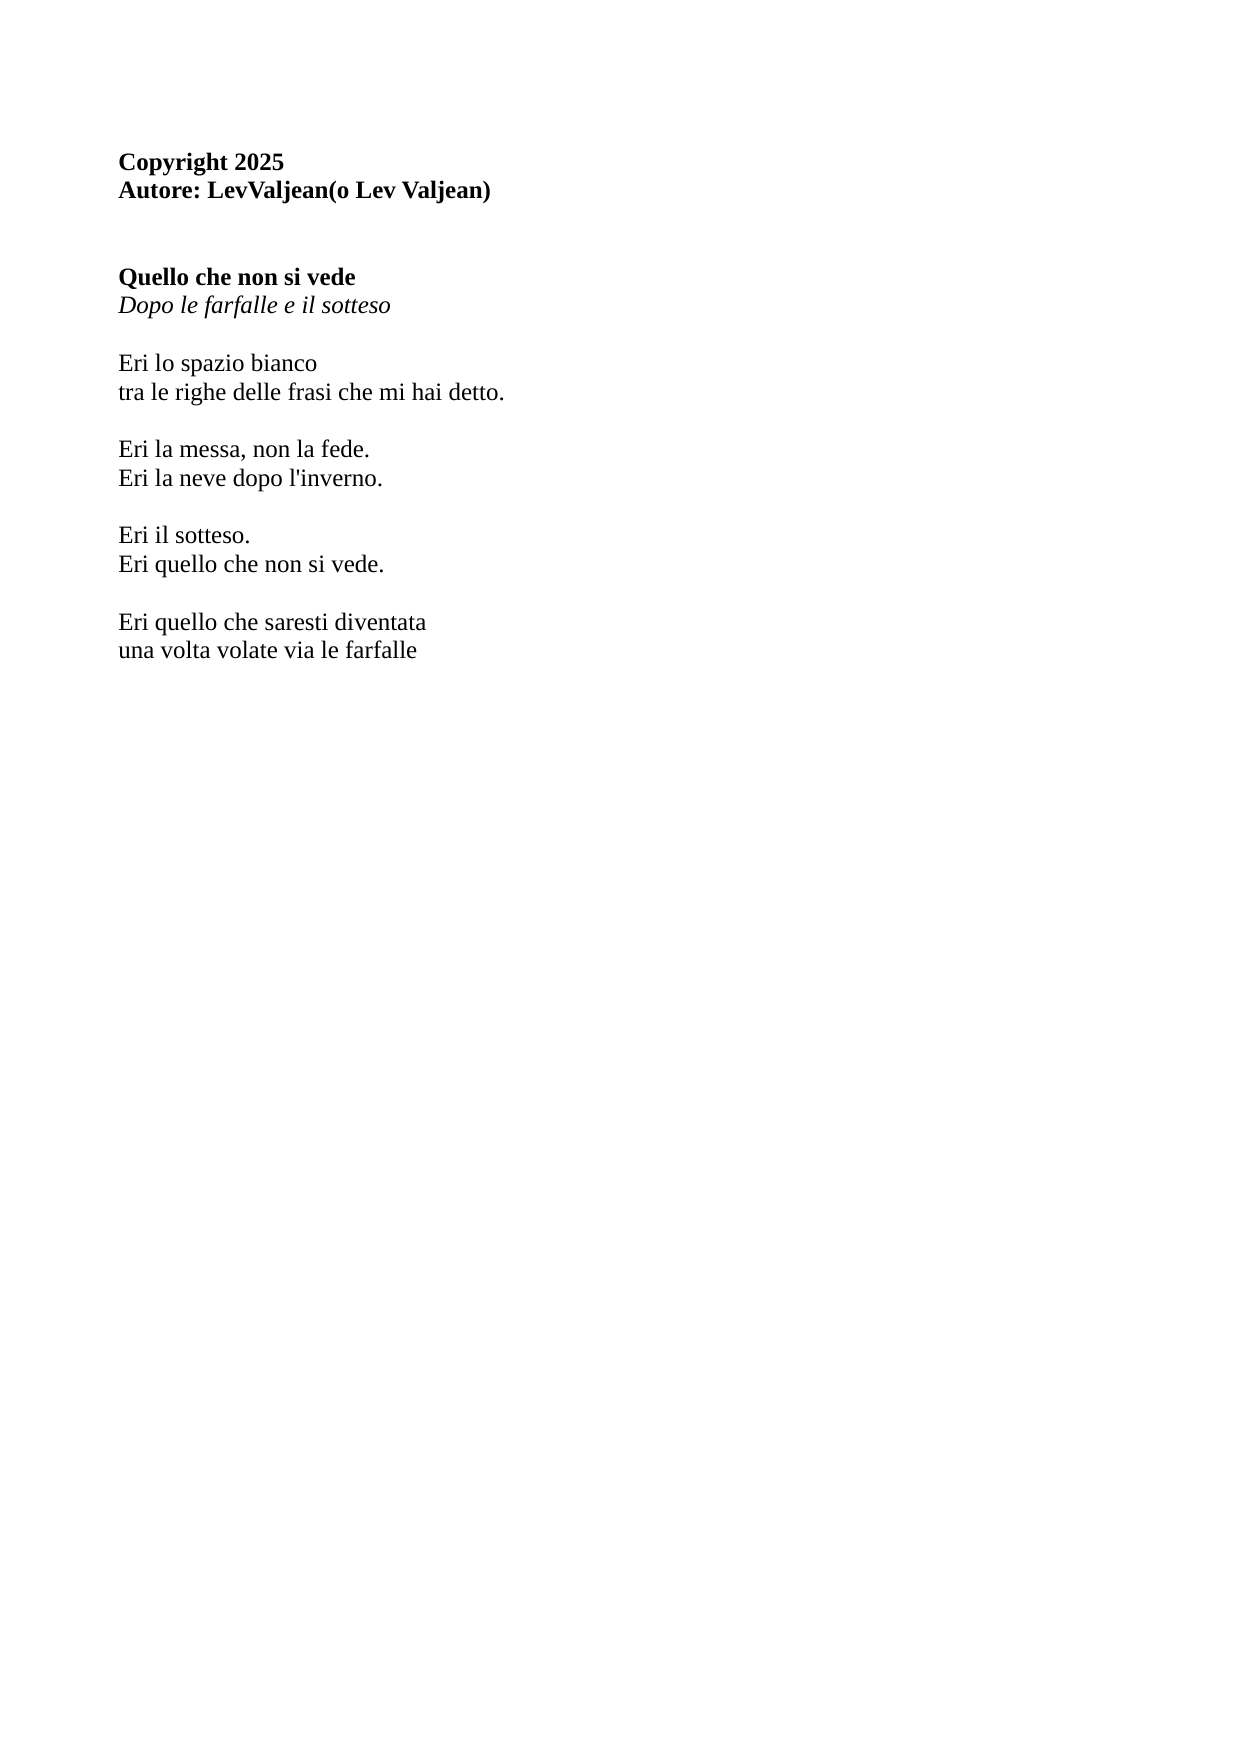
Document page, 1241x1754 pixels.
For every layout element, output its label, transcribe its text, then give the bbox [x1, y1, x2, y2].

text Eri il sotteso. [118, 521, 1122, 549]
text Eri la neve dopo l'inverno. [118, 463, 1122, 492]
text una volta volate via le farfalle [118, 636, 1122, 664]
text Eri quello che non si vede. [118, 549, 1122, 578]
text Eri lo spazio bianco [118, 319, 1122, 377]
text Eri la messa, non la fede. [118, 434, 1122, 463]
text Quello che non si vede Dopo le farfalle e il sotteso [118, 233, 1122, 319]
text tra le righe delle frasi che mi hai detto. [118, 377, 1122, 406]
text Eri quello che saresti diventata [118, 607, 1122, 636]
text Autore: LevValjean(o Lev Valjean) [118, 176, 1122, 204]
text Copyright 2025 [118, 147, 1122, 176]
